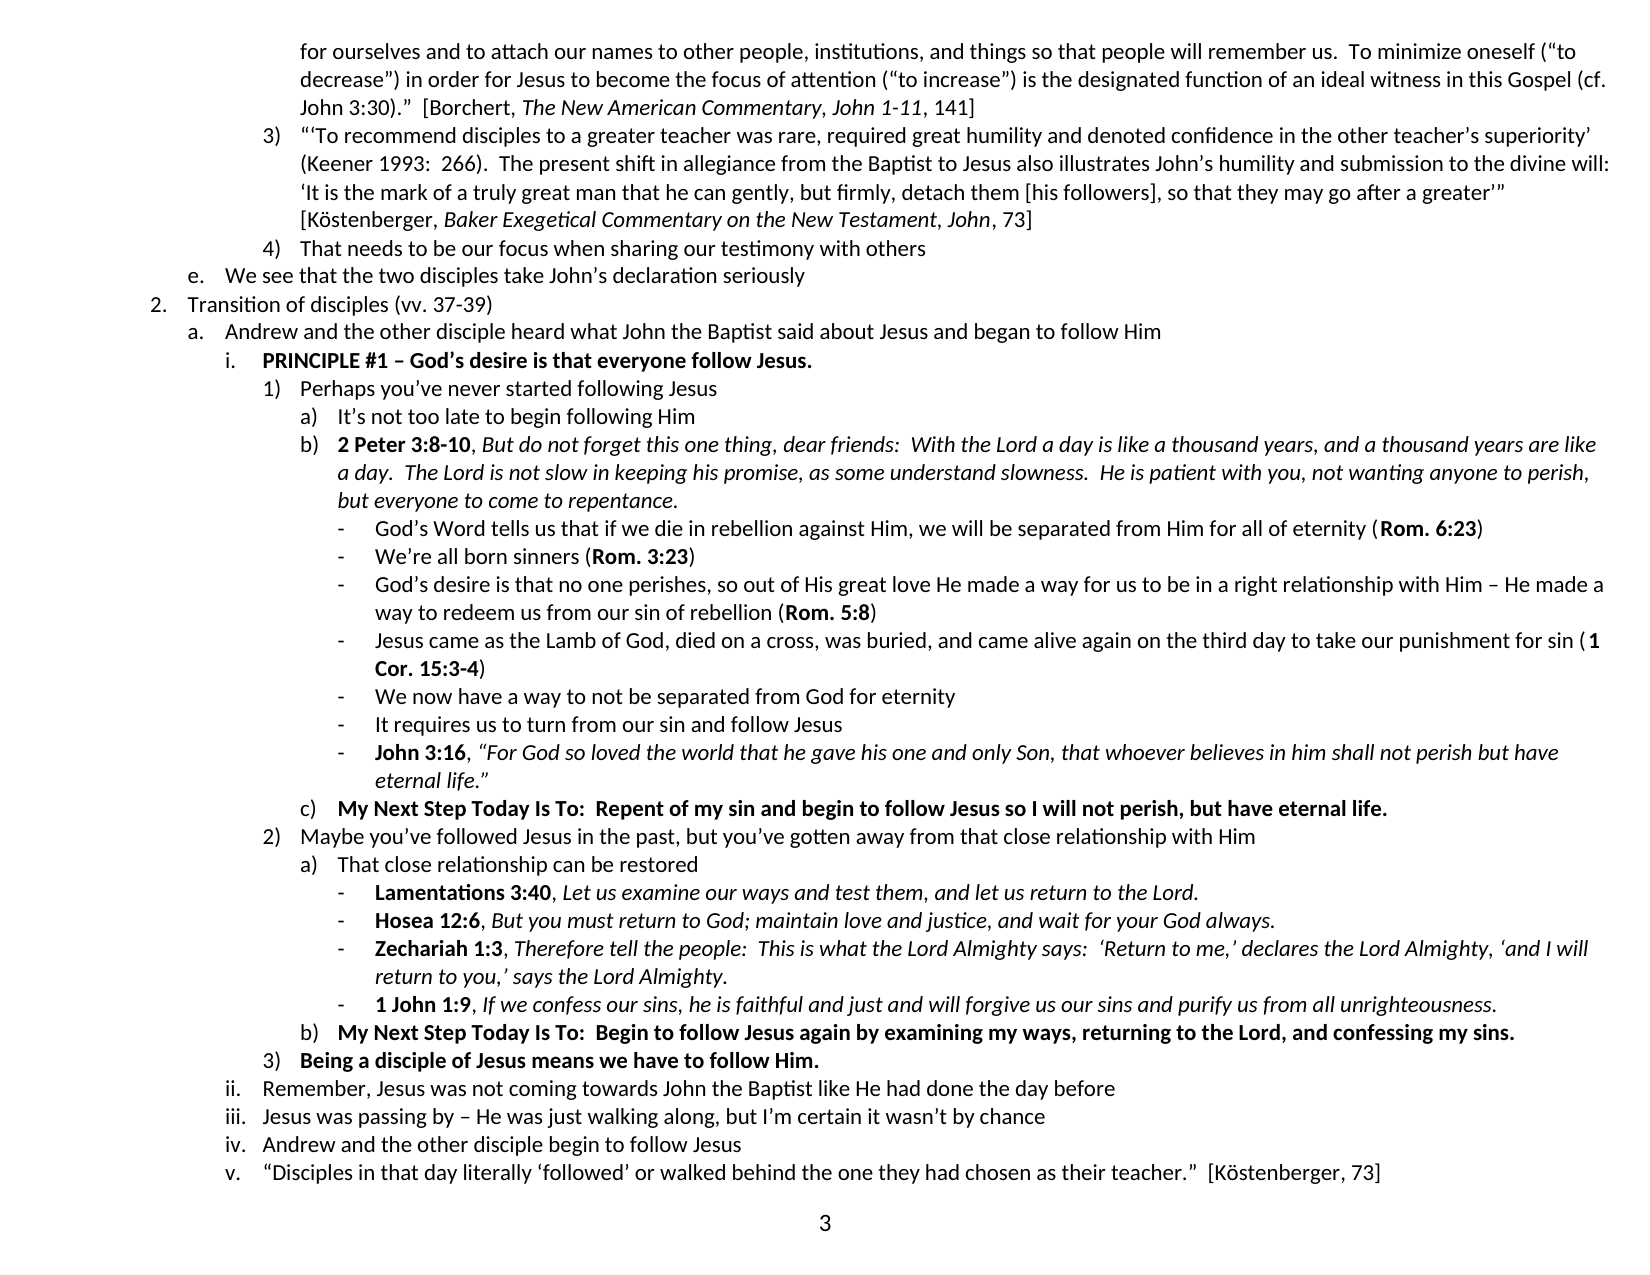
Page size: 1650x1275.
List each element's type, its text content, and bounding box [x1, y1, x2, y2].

list That needs to be our focus when sharing our testimony with others [262, 234, 1612, 262]
list It’s not too late to begin following Him [300, 402, 1612, 430]
list My Next Step Today Is To: Repent of my sin and begin to follow Jesus so I will not perish, but have eternal life. [300, 794, 1612, 822]
list Hosea 12:6, But you must return to God; maintain love and justice, and wait for your God always. [337, 906, 1612, 934]
list Jesus was passing by – He was just walking along, but I’m certain it wasn’t by chance [225, 1102, 1612, 1130]
list 1 John 1:9, If we confess our sins, he is faithful and just and will forgive us our sins and purify us from all unrighteousness. [337, 990, 1612, 1018]
list Being a disciple of Jesus means we have to follow Him. [262, 1046, 1612, 1074]
list God’s desire is that no one perishes, so out of His great love He made a way for us to be in a right relationship with Him – He made a way to redeem us from our sin of rebellion (Rom. 5:8) [337, 570, 1612, 626]
list 2 Peter 3:8-10, But do not forget this one thing, dear friends: With the Lord a day is like a thousand years, and a thousand years are like a day. The Lord is not slow in keeping his promise, as some understand slowness. He is patient with you, not wanting anyone to perish, but everyone to come to repentance. [300, 430, 1612, 514]
list PRINCIPLE #1 – God’s desire is that everyone follow Jesus. [225, 346, 1612, 374]
list God’s Word tells us that if we die in rebellion against Him, we will be separated from Him for all of eternity (Rom. 6:23) [337, 514, 1612, 542]
list Jesus came as the Lamb of God, died on a cross, was buried, and came alive again on the third day to take our punishment for sin (1 Cor. 15:3-4) [337, 626, 1612, 682]
list My Next Step Today Is To: Begin to follow Jesus again by examining my ways, returning to the Lord, and confessing my sins. [300, 1018, 1612, 1046]
list Andrew and the other disciple begin to follow Jesus [225, 1130, 1612, 1158]
list John 3:16, “For God so loved the world that he gave his one and only Son, that whoever believes in him shall not perish but have eternal life.” [337, 738, 1612, 794]
list “‘To recommend disciples to a greater teacher was rare, required great humility and denoted confidence in the other teacher’s superiority’ (Keener 1993: 266). The present shift in allegiance from the Baptist to Jesus also illustrates John’s humility and submission to the divine will: ‘It is the mark of a truly great man that he can gently, but firmly, detach them [his followers], so that they may go after a greater’” [Köstenberger, Baker Exegetical Commentary on the New Testament, John, 73] [262, 122, 1612, 234]
list Andrew and the other disciple heard what John the Baptist said about Jesus and began to follow Him [187, 318, 1612, 346]
list It requires us to turn from our sin and follow Jesus [337, 710, 1612, 738]
list Zechariah 1:3, Therefore tell the people: This is what the Lord Almighty says: ‘Return to me,’ declares the Lord Almighty, ‘and I will return to you,’ says the Lord Almighty. [337, 934, 1612, 990]
list We now have a way to not be separated from God for eternity [337, 682, 1612, 710]
list Remember, Jesus was not coming towards John the Baptist like He had done the day before [225, 1074, 1612, 1102]
list Transition of disciples (vv. 37-39) [150, 290, 1612, 318]
list That close relationship can be restored [300, 850, 1612, 878]
list Lamentations 3:40, Let us examine our ways and test them, and let us return to the Lord. [337, 878, 1612, 906]
list Perhaps you’ve never started following Jesus [262, 374, 1612, 402]
list Maybe you’ve followed Jesus in the past, but you’ve gotten away from that close relationship with Him [262, 822, 1612, 850]
list “Disciples in that day literally ‘followed’ or walked behind the one they had chosen as their teacher.” [Köstenberger, 73] [225, 1158, 1612, 1186]
list We’re all born sinners (Rom. 3:23) [337, 542, 1612, 570]
list We see that the two disciples take John’s declaration seriously [187, 262, 1612, 290]
list for ourselves and to attach our names to other people, institutions, and things so that people will remember us. To minimize oneself (“to decrease”) in order for Jesus to become the focus of attention (“to increase”) is the designated function of an ideal witness in this Gospel (cf. John 3:30).” [Borchert, The New American Commentary, John 1-11, 141] [262, 37, 1612, 122]
